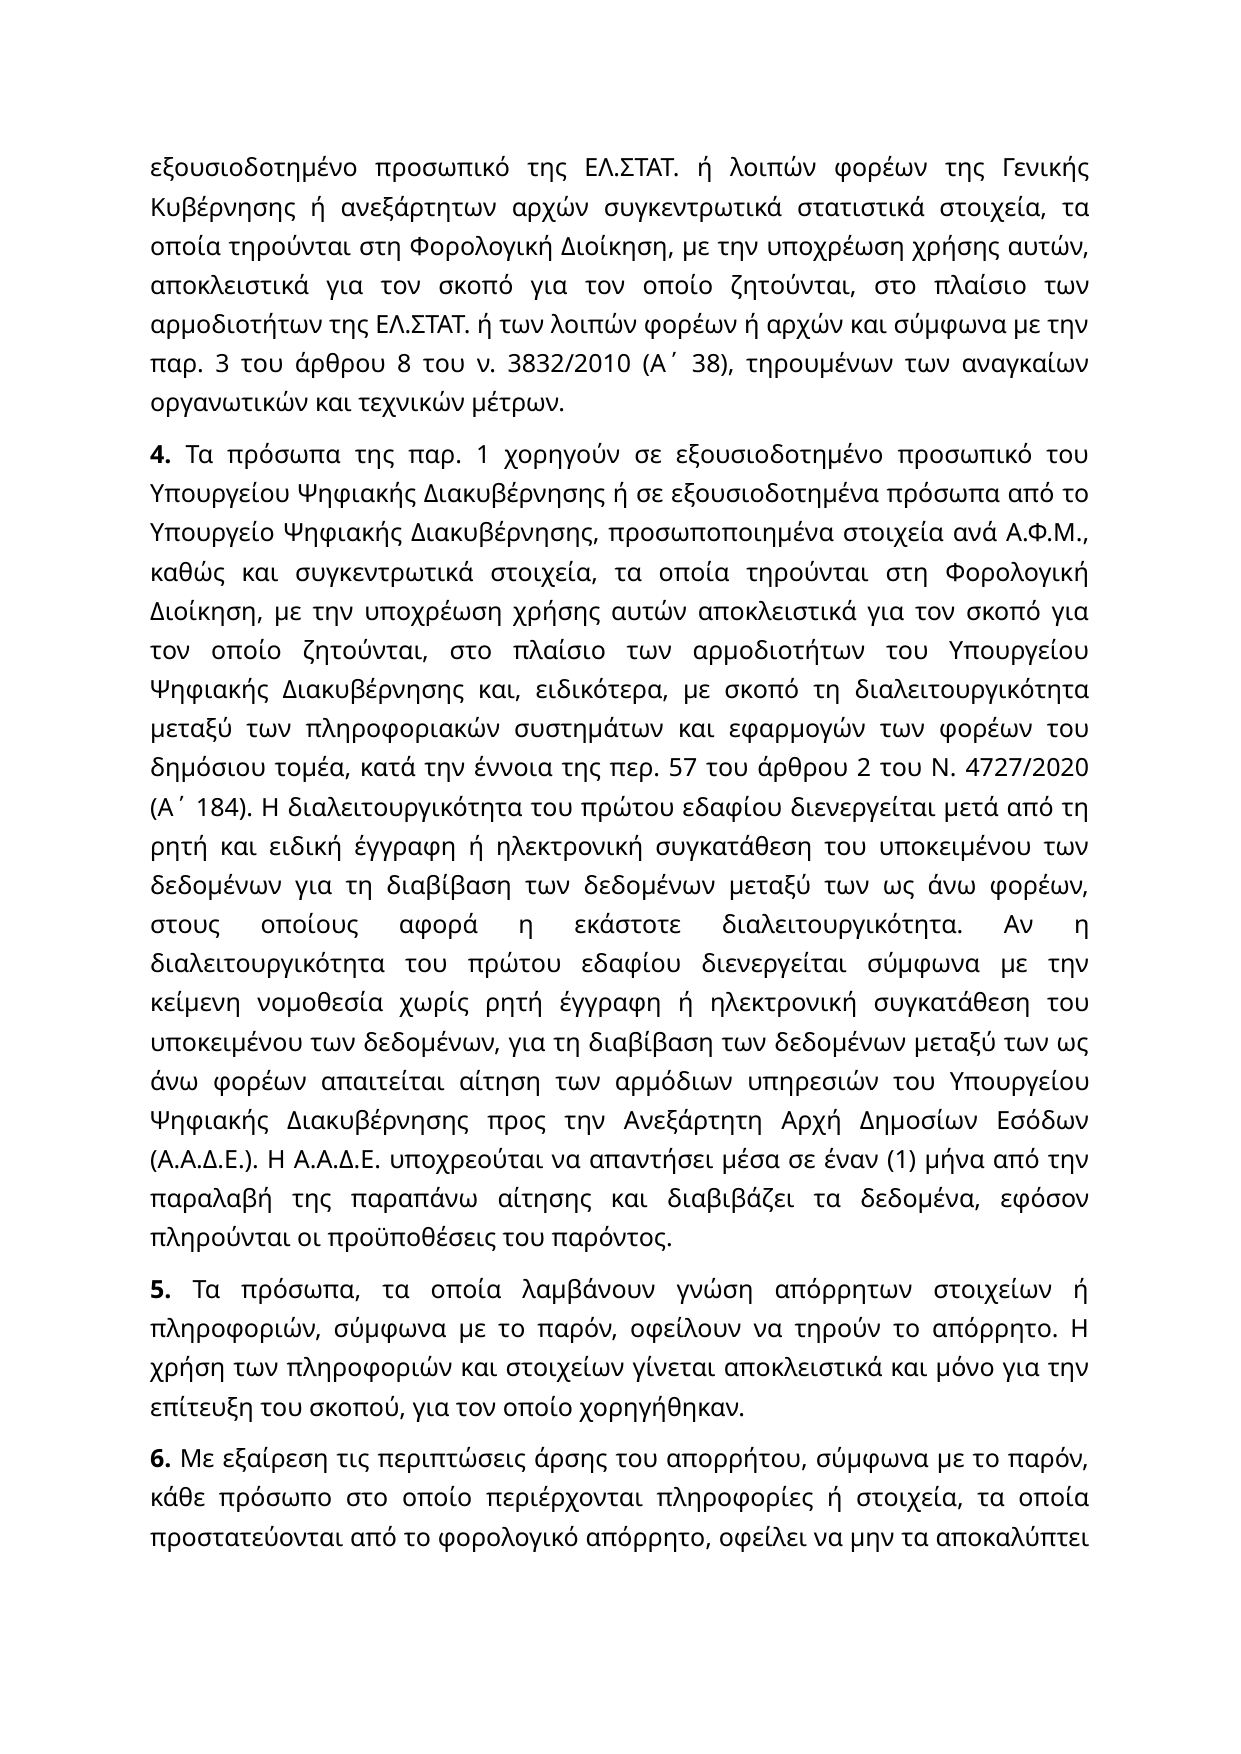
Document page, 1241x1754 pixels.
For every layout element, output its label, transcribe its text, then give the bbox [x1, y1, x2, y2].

text 4. Τα πρόσωπα της παρ. 1 χορηγούν σε εξουσιοδοτημένο προσωπικό του Υπουργείου Ψηφιακής Διακυβέρνησης ή σε εξουσιοδοτημένα πρόσωπα από το Υπουργείο Ψηφιακής Διακυβέρνησης, προσωποποιημένα στοιχεία ανά Α.Φ.Μ., καθώς και συγκεντρωτικά στοιχεία, τα οποία τηρούνται στη Φορολογική Διοίκηση, με την υποχρέωση χρήσης αυτών αποκλειστικά για τον σκοπό για τον οποίο ζητούνται, στο πλαίσιο των αρμοδιοτήτων του Υπουργείου Ψηφιακής Διακυβέρνησης και, ειδικότερα, με σκοπό τη διαλειτουργικότητα μεταξύ των πληροφοριακών συστημάτων και εφαρμογών των φορέων του δημόσιου τομέα, κατά την έννοια της περ. 57 του άρθρου 2 του Ν. 4727/2020 (Α΄ 184). Η διαλειτουργικότητα του πρώτου εδαφίου διενεργείται μετά από τη ρητή και ειδική έγγραφη ή ηλεκτρονική συγκατάθεση του υποκειμένου των δεδομένων για τη διαβίβαση των δεδομένων μεταξύ των ως άνω φορέων, στους οποίους αφορά η εκάστοτε διαλειτουργικότητα. Αν η διαλειτουργικότητα του πρώτου εδαφίου διενεργείται σύμφωνα με την κείμενη νομοθεσία χωρίς ρητή έγγραφη ή ηλεκτρονική συγκατάθεση του υποκειμένου των δεδομένων, για τη διαβίβαση των δεδομένων μεταξύ των ως άνω φορέων απαιτείται αίτηση των αρμόδιων υπηρεσιών του Υπουργείου Ψηφιακής Διακυβέρνησης προς την Ανεξάρτητη Αρχή Δημοσίων Εσόδων (Α.Α.Δ.Ε.). Η Α.Α.Δ.Ε. υποχρεούται να απαντήσει μέσα σε έναν (1) μήνα από την παραλαβή της παραπάνω αίτησης και διαβιβάζει τα δεδομένα, εφόσον πληρούνται οι προϋποθέσεις του παρόντος. [150, 437, 1090, 1254]
text εξουσιοδοτημένο προσωπικό της ΕΛ.ΣΤΑΤ. ή λοιπών φορέων της Γενικής Κυβέρνησης ή ανεξάρτητων αρχών συγκεντρωτικά στατιστικά στοιχεία, τα οποία τηρούνται στη Φορολογική Διοίκηση, με την υποχρέωση χρήσης αυτών, αποκλειστικά για τον σκοπό για τον οποίο ζητούνται, στο πλαίσιο των αρμοδιοτήτων της ΕΛ.ΣΤΑΤ. ή των λοιπών φορέων ή αρχών και σύμφωνα με την παρ. 3 του άρθρου 8 του ν. 3832/2010 (Α΄ 38), τηρουμένων των αναγκαίων οργανωτικών και τεχνικών μέτρων. [150, 150, 1090, 419]
text 5. Τα πρόσωπα, τα οποία λαμβάνουν γνώση απόρρητων στοιχείων ή πληροφοριών, σύμφωνα με το παρόν, οφείλουν να τηρούν το απόρρητο. Η χρήση των πληροφοριών και στοιχείων γίνεται αποκλειστικά και μόνο για την επίτευξη του σκοπού, για τον οποίο χορηγήθηκαν. [150, 1272, 1090, 1423]
text 6. Με εξαίρεση τις περιπτώσεις άρσης του απορρήτου, σύμφωνα με το παρόν, κάθε πρόσωπο στο οποίο περιέρχονται πληροφορίες ή στοιχεία, τα οποία προστατεύονται από το φορολογικό απόρρητο, οφείλει να μην τα αποκαλύπτει [150, 1441, 1090, 1553]
